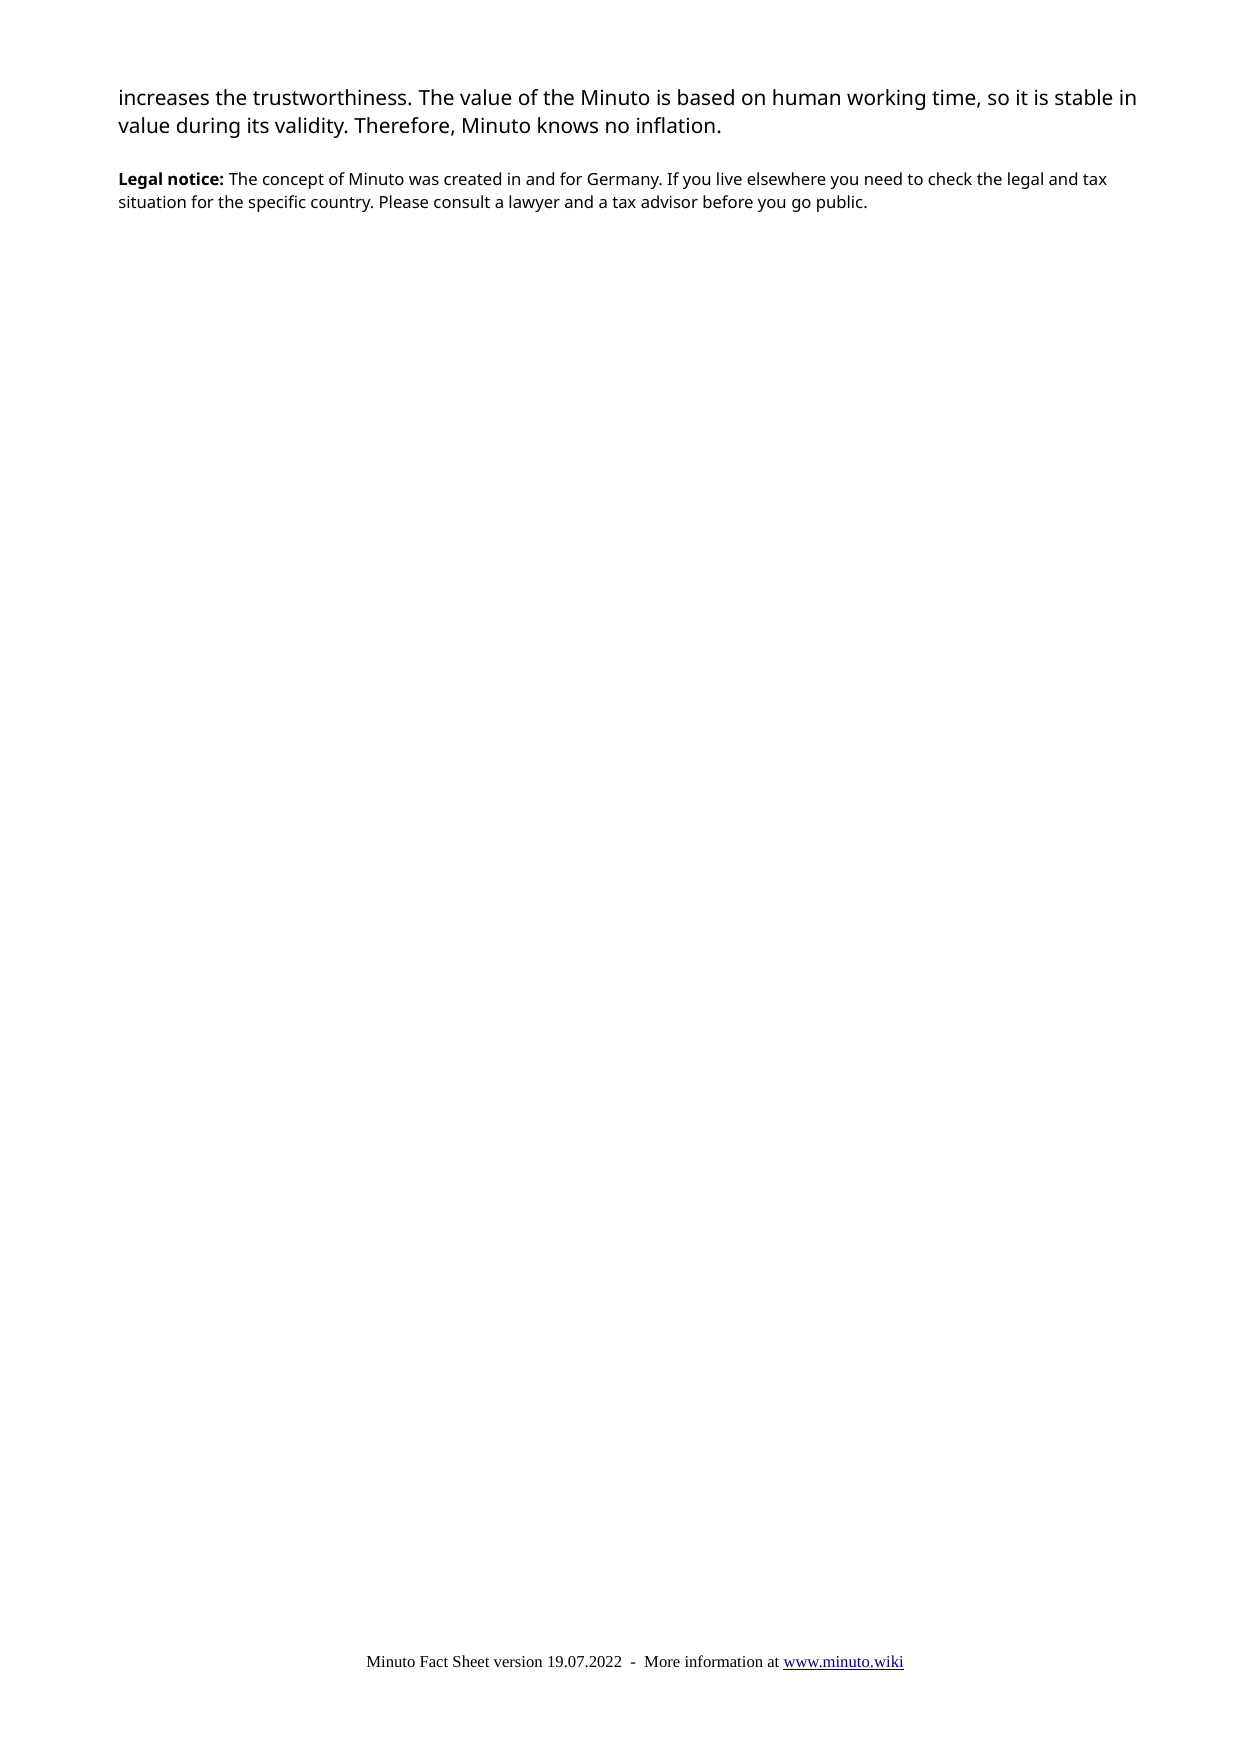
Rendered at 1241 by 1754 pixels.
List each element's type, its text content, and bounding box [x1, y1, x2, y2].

text increases the trustworthiness. The value of the Minuto is based on human working time, so it is stable in value during its validity. Therefore, Minuto knows no inflation. [118, 83, 1152, 139]
text Legal notice: The concept of Minuto was created in and for Germany. If you live elsewhere you need to check the legal and tax situation for the specific country. Please consult a lawyer and a tax advisor before you go public. [118, 168, 1152, 213]
